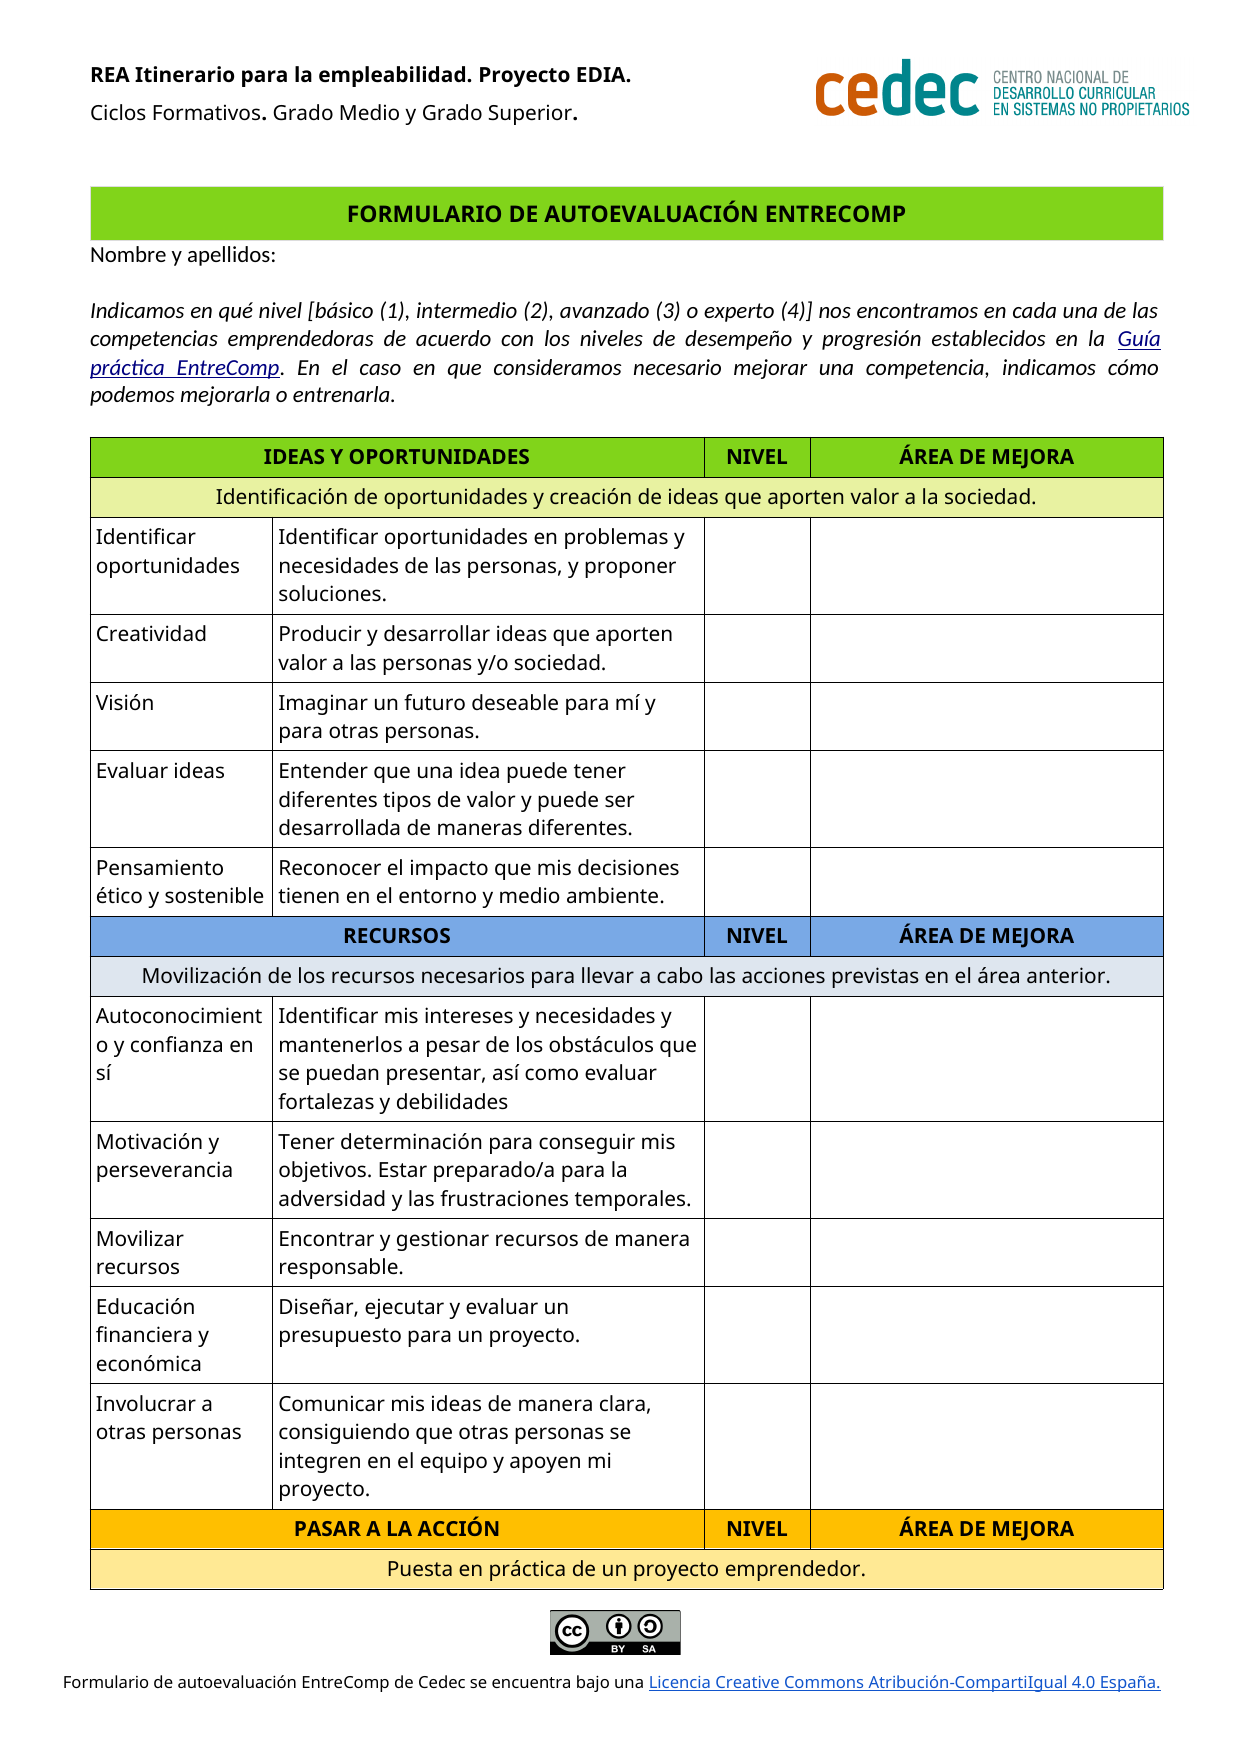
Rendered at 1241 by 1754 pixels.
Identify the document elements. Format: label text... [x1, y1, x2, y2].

table_cell PASAR A LA ACCIÓN [91, 1510, 704, 1548]
table_cell Tener determinación para conseguir mis objetivos. Estar preparado/a para la adversidad y las frustraciones temporales. [273, 1122, 704, 1218]
table_cell Movilizar recursos [91, 1219, 272, 1286]
table_cell [811, 683, 1163, 750]
table_cell [705, 1384, 810, 1508]
table_cell Reconocer el impacto que mis decisiones tienen en el entorno y medio ambiente. [273, 848, 704, 916]
table_cell Diseñar, ejecutar y evaluar un presupuesto para un proyecto. [273, 1287, 704, 1383]
table_cell RECURSOS [91, 917, 704, 956]
table_cell Identificar mis intereses y necesidades y mantenerlos a pesar de los obstáculos que se puedan presentar, así como evaluar fortalezas y debilidades [273, 997, 704, 1121]
table_cell Identificación de oportunidades y creación de ideas que aporten valor a la sociedad. [91, 478, 1163, 517]
picture [550, 1610, 681, 1655]
table_cell Creatividad [91, 615, 272, 682]
table_header NIVEL [705, 438, 810, 477]
table_cell [705, 518, 810, 613]
table_cell Motivación y perseverancia [91, 1122, 272, 1218]
table_cell NIVEL [705, 917, 810, 956]
text Indicamos en qué nivel [básico (1), intermedio (2), avanzado (3) o experto (4)] nos encontramos en cada una de las competencias emprendedoras de acuerdo con los niveles de desempeño y progresión establecidos en la Guía práctica EntreComp. En el caso en que consideramos necesario mejorar una competencia, indicamos cómo podemos mejorarla o entrenarla. [90, 297, 1163, 409]
table_cell Encontrar y gestionar recursos de manera responsable. [273, 1219, 704, 1286]
table_cell Producir y desarrollar ideas que aporten valor a las personas y/o sociedad. [273, 615, 704, 682]
table_cell [705, 1219, 810, 1286]
table_cell Evaluar ideas [91, 751, 272, 847]
table_cell [705, 1122, 810, 1218]
table_cell Identificar oportunidades [91, 518, 272, 613]
table_cell [705, 615, 810, 682]
table_cell [811, 1384, 1163, 1508]
table_cell Involucrar a otras personas [91, 1384, 272, 1508]
table_cell NIVEL [705, 1510, 810, 1548]
table_cell [811, 615, 1163, 682]
table_cell [811, 1122, 1163, 1218]
table_cell [705, 751, 810, 847]
table_cell [705, 997, 810, 1121]
table_cell Identificar oportunidades en problemas y necesidades de las personas, y proponer soluciones. [273, 518, 704, 613]
table_cell Visión [91, 683, 272, 750]
table_cell [811, 997, 1163, 1121]
table_cell ÁREA DE MEJORA [811, 917, 1163, 956]
table_cell [705, 683, 810, 750]
table_cell Educación financiera y económica [91, 1287, 272, 1383]
table_cell Puesta en práctica de un proyecto emprendedor. [91, 1550, 1163, 1588]
table_cell Pensamiento ético y sostenible [91, 848, 272, 916]
table_cell [811, 848, 1163, 916]
picture [813, 57, 1198, 126]
table_header ÁREA DE MEJORA [811, 438, 1163, 477]
table_cell [811, 751, 1163, 847]
table_cell Entender que una idea puede tener diferentes tipos de valor y puede ser desarrollada de maneras diferentes. [273, 751, 704, 847]
text Nombre y apellidos: [90, 241, 1163, 268]
table_cell Autoconocimiento y confianza en sí [91, 997, 272, 1121]
table_cell ÁREA DE MEJORA [811, 1510, 1163, 1548]
table_cell Comunicar mis ideas de manera clara, consiguiendo que otras personas se integren en el equipo y apoyen mi proyecto. [273, 1384, 704, 1508]
table_header IDEAS Y OPORTUNIDADES [91, 438, 704, 477]
table_cell [705, 1287, 810, 1383]
table_header FORMULARIO DE AUTOEVALUACIÓN ENTRECOMP [91, 187, 1163, 240]
table_cell [811, 518, 1163, 613]
table_cell Imaginar un futuro deseable para mí y para otras personas. [273, 683, 704, 750]
table_cell [705, 848, 810, 916]
table_cell Movilización de los recursos necesarios para llevar a cabo las acciones previstas en el área anterior. [91, 957, 1163, 996]
table_cell [811, 1219, 1163, 1286]
table_cell [811, 1287, 1163, 1383]
